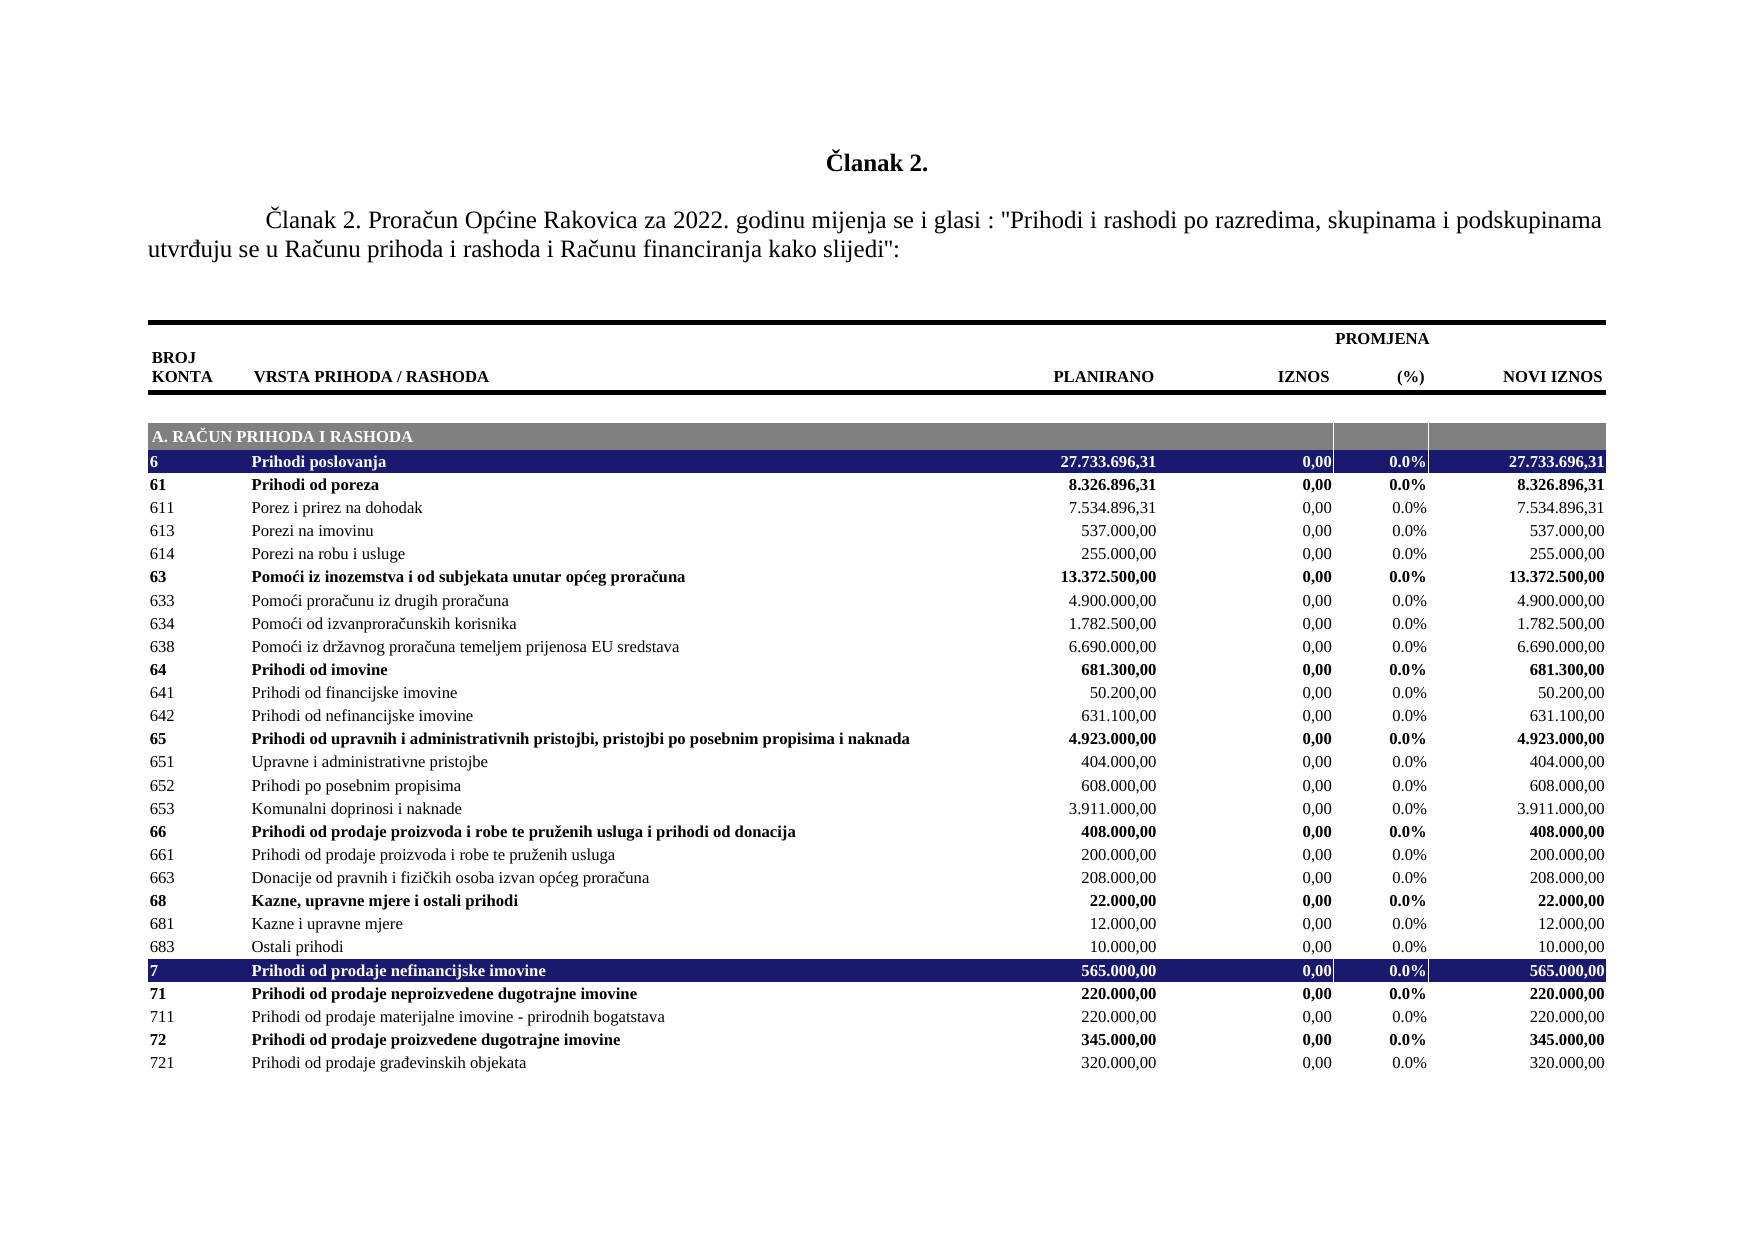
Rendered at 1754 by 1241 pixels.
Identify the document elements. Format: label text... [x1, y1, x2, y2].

table_cell 7 [148, 959, 249, 982]
table_cell 663 [148, 866, 249, 889]
table_cell 404.000,00 [1429, 750, 1606, 773]
table_cell 4.900.000,00 [979, 589, 1158, 612]
table_cell 652 [148, 774, 249, 797]
table_cell Pomoći proračunu iz drugih proračuna [249, 589, 979, 612]
table_cell 641 [148, 681, 249, 704]
table_cell [1334, 423, 1428, 450]
table_cell 0,00 [1158, 519, 1333, 542]
table_cell 638 [148, 635, 249, 658]
table_cell Prihodi od prodaje materijalne imovine - prirodnih bogatstava [249, 1005, 979, 1028]
table_cell Kazne i upravne mjere [249, 912, 979, 935]
table_cell Prihodi od prodaje neproizvedene dugotrajne imovine [249, 982, 979, 1005]
table_cell 681 [148, 912, 249, 935]
table_cell 642 [148, 704, 249, 727]
table_cell A. RAČUN PRIHODA I RASHODA [148, 423, 1158, 450]
table_cell 0.0% [1334, 658, 1428, 681]
table_cell 0,00 [1158, 565, 1333, 588]
table_cell 63 [148, 565, 249, 588]
table_cell 255.000,00 [1429, 542, 1606, 565]
table_cell 27.733.696,31 [1429, 450, 1606, 473]
table_cell Porez i prirez na dohodak [249, 496, 979, 519]
table_cell 72 [148, 1028, 249, 1051]
text Članak 2. [148, 148, 1606, 176]
table_cell 3.911.000,00 [979, 797, 1158, 820]
table_cell 0.0% [1334, 982, 1428, 1005]
table_cell 0,00 [1158, 820, 1333, 843]
table_cell 0.0% [1334, 450, 1428, 473]
table_cell 0.0% [1334, 727, 1428, 750]
table_cell 0,00 [1158, 866, 1333, 889]
table_cell Upravne i administrativne pristojbe [249, 750, 979, 773]
table_cell 0.0% [1334, 612, 1428, 635]
table_cell 22.000,00 [1429, 889, 1606, 912]
table_cell 0,00 [1158, 912, 1333, 935]
table_cell 4.923.000,00 [979, 727, 1158, 750]
table_cell Prihodi od prodaje proizvoda i robe te pruženih usluga i prihodi od donacija [249, 820, 979, 843]
table_cell 0,00 [1158, 658, 1333, 681]
table_cell 13.372.500,00 [1429, 565, 1606, 588]
table_cell 614 [148, 542, 249, 565]
table_cell [148, 395, 249, 422]
table_cell 0,00 [1158, 589, 1333, 612]
table_cell Prihodi od prodaje građevinskih objekata [249, 1051, 979, 1074]
table_cell 1.782.500,00 [979, 612, 1158, 635]
table_cell 0.0% [1334, 589, 1428, 612]
table_cell 631.100,00 [1429, 704, 1606, 727]
table_cell 0.0% [1334, 820, 1428, 843]
table_cell Komunalni doprinosi i naknade [249, 797, 979, 820]
table_cell 0,00 [1158, 727, 1333, 750]
table_cell 711 [148, 1005, 249, 1028]
table_cell Prihodi od financijske imovine [249, 681, 979, 704]
table_cell BROJ KONTA [148, 348, 249, 390]
table_cell 7.534.896,31 [979, 496, 1158, 519]
table_cell Porezi na imovinu [249, 519, 979, 542]
table_cell 537.000,00 [1429, 519, 1606, 542]
table_cell Prihodi od prodaje nefinancijske imovine [249, 959, 979, 982]
table_cell Prihodi od poreza [249, 473, 979, 496]
table_cell Prihodi od imovine [249, 658, 979, 681]
text Članak 2. Proračun Općine Rakovica za 2022. godinu mijenja se i glasi : ''Prihodi i rashodi po razredima, skupinama i podskupinama utvrđuju se u Računu prihoda i rashoda i Računu financiranja kako slijedi'': [148, 205, 1606, 263]
table_cell 0,00 [1158, 681, 1333, 704]
table_cell [1429, 423, 1606, 450]
table_cell Prihodi od prodaje proizvoda i robe te pruženih usluga [249, 843, 979, 866]
table_cell Ostali prihodi [249, 935, 979, 958]
table_cell 0,00 [1158, 1051, 1333, 1074]
table_cell 7.534.896,31 [1429, 496, 1606, 519]
table_cell 408.000,00 [1429, 820, 1606, 843]
table_cell 0.0% [1334, 843, 1428, 866]
table_cell 66 [148, 820, 249, 843]
table_cell 220.000,00 [979, 1005, 1158, 1028]
table_cell 0,00 [1158, 612, 1333, 635]
table_cell 661 [148, 843, 249, 866]
table_cell 50.200,00 [979, 681, 1158, 704]
table_cell 4.923.000,00 [1429, 727, 1606, 750]
table_cell 613 [148, 519, 249, 542]
table_cell 0,00 [1158, 774, 1333, 797]
table_cell Prihodi od prodaje proizvedene dugotrajne imovine [249, 1028, 979, 1051]
table_cell 0.0% [1334, 1051, 1428, 1074]
table_cell 0.0% [1334, 704, 1428, 727]
table_header [249, 325, 979, 348]
table_cell 0.0% [1334, 635, 1428, 658]
table_cell 0.0% [1334, 912, 1428, 935]
table_cell 220.000,00 [979, 982, 1158, 1005]
table_cell 61 [148, 473, 249, 496]
table_header [979, 325, 1158, 348]
table_cell 721 [148, 1051, 249, 1074]
table_cell 0.0% [1334, 1028, 1428, 1051]
table_cell 0.0% [1334, 866, 1428, 889]
table_cell 50.200,00 [1429, 681, 1606, 704]
table_cell 12.000,00 [979, 912, 1158, 935]
table_cell 653 [148, 797, 249, 820]
table_cell 8.326.896,31 [1429, 473, 1606, 496]
table_cell 0.0% [1334, 542, 1428, 565]
table_cell 0,00 [1158, 843, 1333, 866]
table_cell 0.0% [1334, 774, 1428, 797]
table_cell IZNOS [1158, 348, 1333, 390]
table_cell VRSTA PRIHODA / RASHODA [249, 348, 979, 390]
table_cell 13.372.500,00 [979, 565, 1158, 588]
table_cell 681.300,00 [1429, 658, 1606, 681]
table_cell 0.0% [1334, 935, 1428, 958]
table_cell 6.690.000,00 [979, 635, 1158, 658]
table_cell 0.0% [1334, 496, 1428, 519]
table_cell Pomoći iz državnog proračuna temeljem prijenosa EU sredstava [249, 635, 979, 658]
table_cell 0.0% [1334, 565, 1428, 588]
table_cell 0.0% [1334, 959, 1428, 982]
table_cell [1334, 395, 1428, 422]
table_cell 0,00 [1158, 797, 1333, 820]
table_cell Prihodi od nefinancijske imovine [249, 704, 979, 727]
table_cell Donacije od pravnih i fizičkih osoba izvan općeg proračuna [249, 866, 979, 889]
table_cell 320.000,00 [979, 1051, 1158, 1074]
table_cell [1158, 395, 1333, 422]
table_cell 537.000,00 [979, 519, 1158, 542]
table_cell 0,00 [1158, 1005, 1333, 1028]
table_cell 12.000,00 [1429, 912, 1606, 935]
table_cell 0,00 [1158, 704, 1333, 727]
table_cell 6 [148, 450, 249, 473]
table_cell 0.0% [1334, 473, 1428, 496]
table_cell Pomoći od izvanproračunskih korisnika [249, 612, 979, 635]
table_cell 683 [148, 935, 249, 958]
table_cell 651 [148, 750, 249, 773]
table_cell 10.000,00 [979, 935, 1158, 958]
table_cell 68 [148, 889, 249, 912]
table_cell [1429, 395, 1606, 422]
table_cell 3.911.000,00 [1429, 797, 1606, 820]
table_cell 64 [148, 658, 249, 681]
table_cell 611 [148, 496, 249, 519]
table_cell 208.000,00 [1429, 866, 1606, 889]
table_cell [979, 395, 1158, 422]
table_cell 0,00 [1158, 635, 1333, 658]
table_cell 0.0% [1334, 750, 1428, 773]
table_cell 0.0% [1334, 1005, 1428, 1028]
table_cell Prihodi po posebnim propisima [249, 774, 979, 797]
table_cell 0,00 [1158, 1028, 1333, 1051]
table_cell 608.000,00 [979, 774, 1158, 797]
table_cell 0,00 [1158, 982, 1333, 1005]
table_cell 0,00 [1158, 450, 1333, 473]
table_cell 220.000,00 [1429, 982, 1606, 1005]
table_cell 208.000,00 [979, 866, 1158, 889]
table_cell PLANIRANO [979, 348, 1158, 390]
table_cell 565.000,00 [979, 959, 1158, 982]
table_cell Porezi na robu i usluge [249, 542, 979, 565]
table_cell 0.0% [1334, 797, 1428, 820]
table_cell 200.000,00 [1429, 843, 1606, 866]
table_cell 1.782.500,00 [1429, 612, 1606, 635]
table_cell [1158, 423, 1333, 450]
table_cell 633 [148, 589, 249, 612]
table_cell 65 [148, 727, 249, 750]
table_cell Prihodi od upravnih i administrativnih pristojbi, pristojbi po posebnim propisima i naknada [249, 727, 979, 750]
table_cell 22.000,00 [979, 889, 1158, 912]
table_cell 71 [148, 982, 249, 1005]
table_cell 4.900.000,00 [1429, 589, 1606, 612]
table_cell 0.0% [1334, 681, 1428, 704]
table_cell 345.000,00 [1429, 1028, 1606, 1051]
table_cell 631.100,00 [979, 704, 1158, 727]
table_cell 408.000,00 [979, 820, 1158, 843]
table_header PROMJENA [1158, 325, 1606, 348]
table_cell 10.000,00 [1429, 935, 1606, 958]
table_cell 0,00 [1158, 935, 1333, 958]
table_cell 634 [148, 612, 249, 635]
table_cell 0,00 [1158, 496, 1333, 519]
table_cell 27.733.696,31 [979, 450, 1158, 473]
table_cell 681.300,00 [979, 658, 1158, 681]
table_cell 0,00 [1158, 959, 1333, 982]
table_cell 0,00 [1158, 473, 1333, 496]
table_cell 608.000,00 [1429, 774, 1606, 797]
table_header [148, 325, 249, 348]
table_cell 8.326.896,31 [979, 473, 1158, 496]
table_cell Kazne, upravne mjere i ostali prihodi [249, 889, 979, 912]
table_cell 320.000,00 [1429, 1051, 1606, 1074]
table_cell [249, 395, 979, 422]
table_cell 6.690.000,00 [1429, 635, 1606, 658]
table_cell Pomoći iz inozemstva i od subjekata unutar općeg proračuna [249, 565, 979, 588]
table_cell 345.000,00 [979, 1028, 1158, 1051]
table_cell 0,00 [1158, 889, 1333, 912]
table_cell 200.000,00 [979, 843, 1158, 866]
table_cell 0.0% [1334, 889, 1428, 912]
table_cell 565.000,00 [1429, 959, 1606, 982]
table_cell 220.000,00 [1429, 1005, 1606, 1028]
table_cell 0.0% [1334, 519, 1428, 542]
table_cell Prihodi poslovanja [249, 450, 979, 473]
table_cell 404.000,00 [979, 750, 1158, 773]
table_cell 0,00 [1158, 542, 1333, 565]
table_cell 0,00 [1158, 750, 1333, 773]
table_cell 255.000,00 [979, 542, 1158, 565]
table_cell (%) [1334, 348, 1428, 390]
table_cell NOVI IZNOS [1429, 348, 1606, 390]
